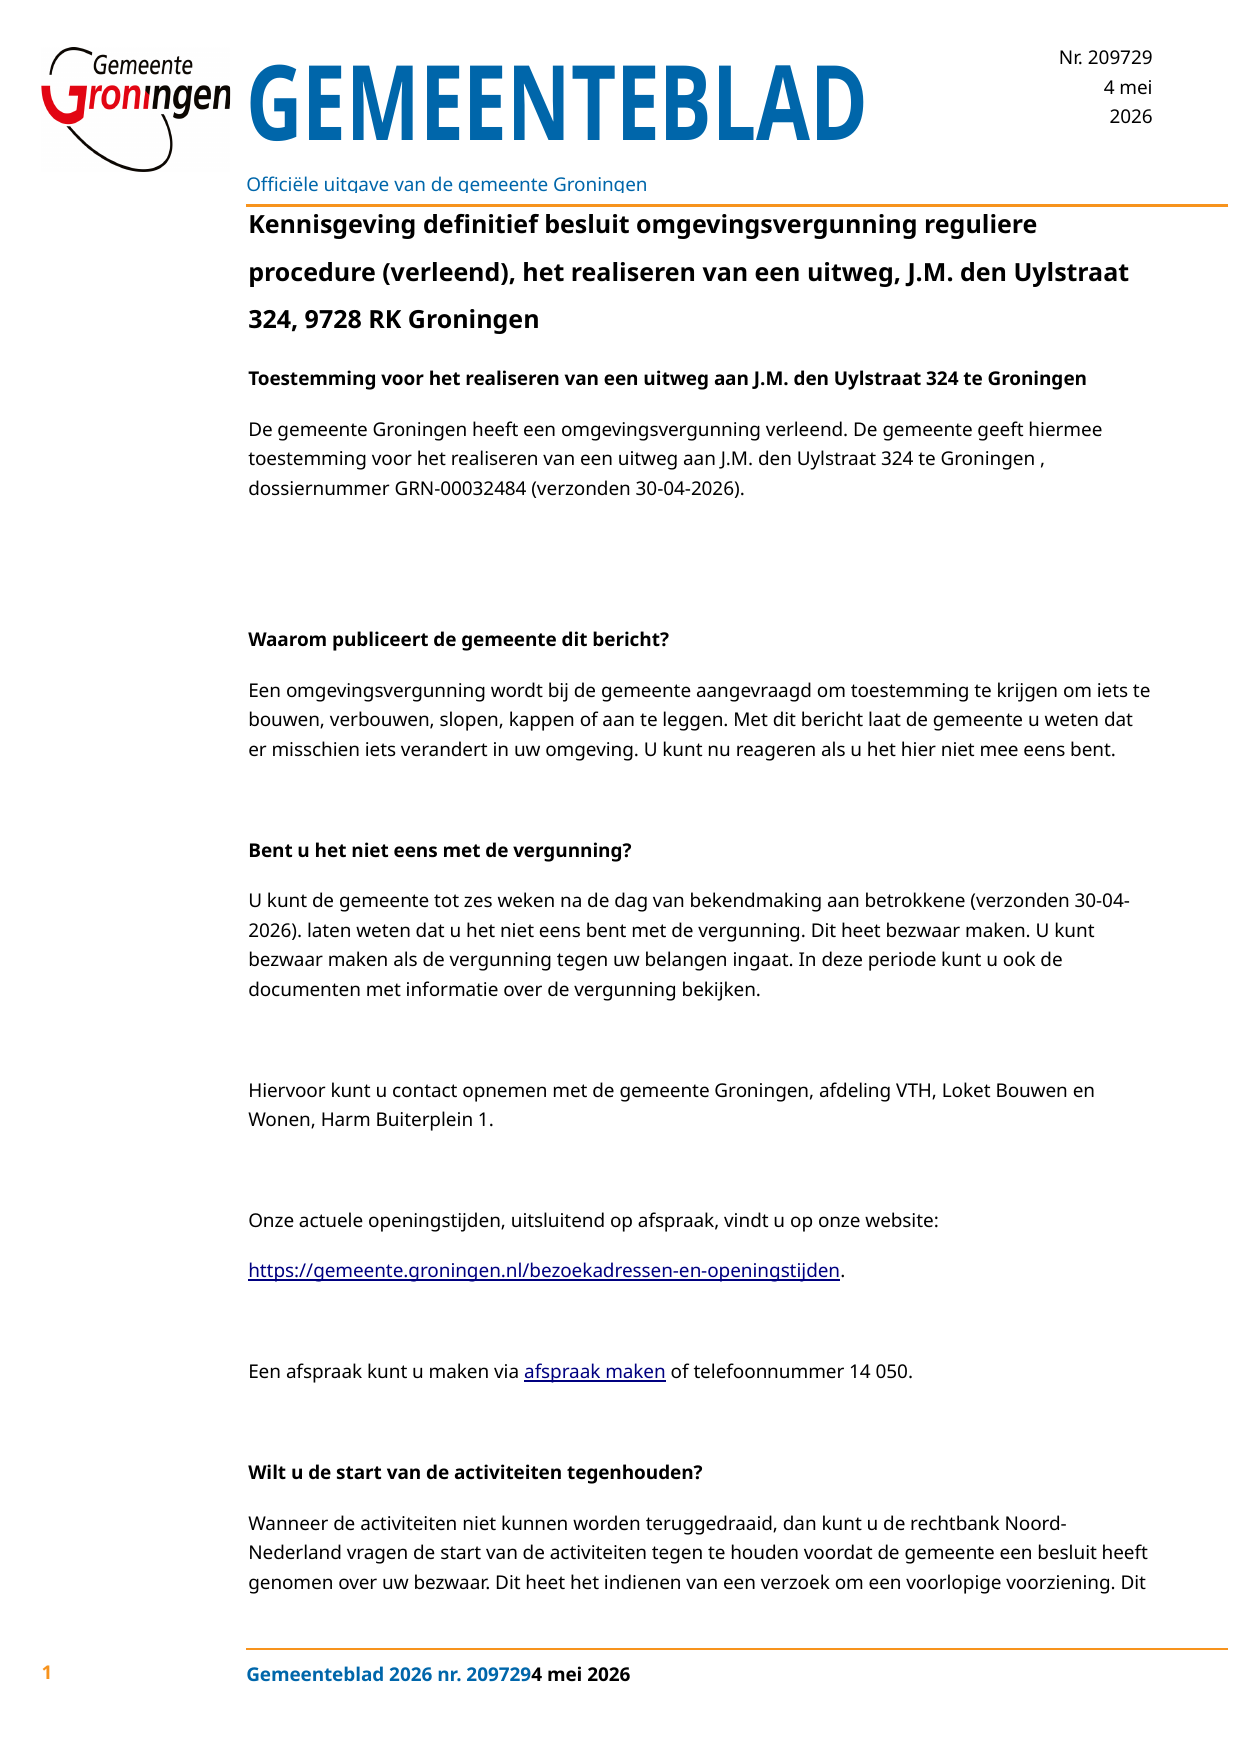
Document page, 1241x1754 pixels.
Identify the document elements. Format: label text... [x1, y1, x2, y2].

text Wilt u de start van de activiteiten tegenhouden? [248, 1459, 1152, 1485]
text Bent u het niet eens met de vergunning? [248, 837, 1152, 862]
text Wanneer de activiteiten niet kunnen worden teruggedraaid, dan kunt u de rechtbank Noord-Nederland vragen de start van de activiteiten tegen te houden voordat de gemeente een besluit heeft genomen over uw bezwaar. Dit heet het indienen van een verzoek om een voorlopige voorziening. Dit [248, 1510, 1152, 1594]
text Een afspraak kunt u maken via afspraak maken of telefoonnummer 14 050. [248, 1358, 1152, 1384]
text Kennisgeving definitief besluit omgevingsvergunning reguliere procedure (verleend), het realiseren van een uitweg, J.M. den Uylstraat 324, 9728 RK Groningen [248, 207, 1152, 336]
picture [41, 47, 231, 172]
text De gemeente Groningen heeft een omgevingsvergunning verleend. De gemeente geeft hiermee toestemming voor het realiseren van een uitweg aan J.M. den Uylstraat 324 te Groningen , dossiernummer GRN-00032484 (verzonden 30-04-2026). [248, 416, 1152, 501]
text Een omgevingsvergunning wordt bij de gemeente aangevraagd om toestemming te krijgen om iets te bouwen, verbouwen, slopen, kappen of aan te leggen. Met dit bericht laat de gemeente u weten dat er misschien iets verandert in uw omgeving. U kunt nu reageren als u het hier niet mee eens bent. [248, 677, 1152, 762]
text https://gemeente.groningen.nl/bezoekadressen-en-openingstijden. [248, 1258, 1152, 1283]
text Toestemming voor het realiseren van een uitweg aan J.M. den Uylstraat 324 te Groningen [248, 366, 1152, 391]
text Waarom publiceert de gemeente dit bericht? [248, 626, 1152, 652]
text Onze actuele openingstijden, uitsluitend op afspraak, vindt u op onze website: [248, 1207, 1152, 1233]
text U kunt de gemeente tot zes weken na de dag van bekendmaking aan betrokkene (verzonden 30-04-2026). laten weten dat u het niet eens bent met de vergunning. Dit heet bezwaar maken. U kunt bezwaar maken als de vergunning tegen uw belangen ingaat. In deze periode kunt u ook de documenten met informatie over de vergunning bekijken. [248, 887, 1152, 1002]
text Hiervoor kunt u contact opnemen met de gemeente Groningen, afdeling VTH, Loket Bouwen en Wonen, Harm Buiterplein 1. [248, 1077, 1152, 1132]
